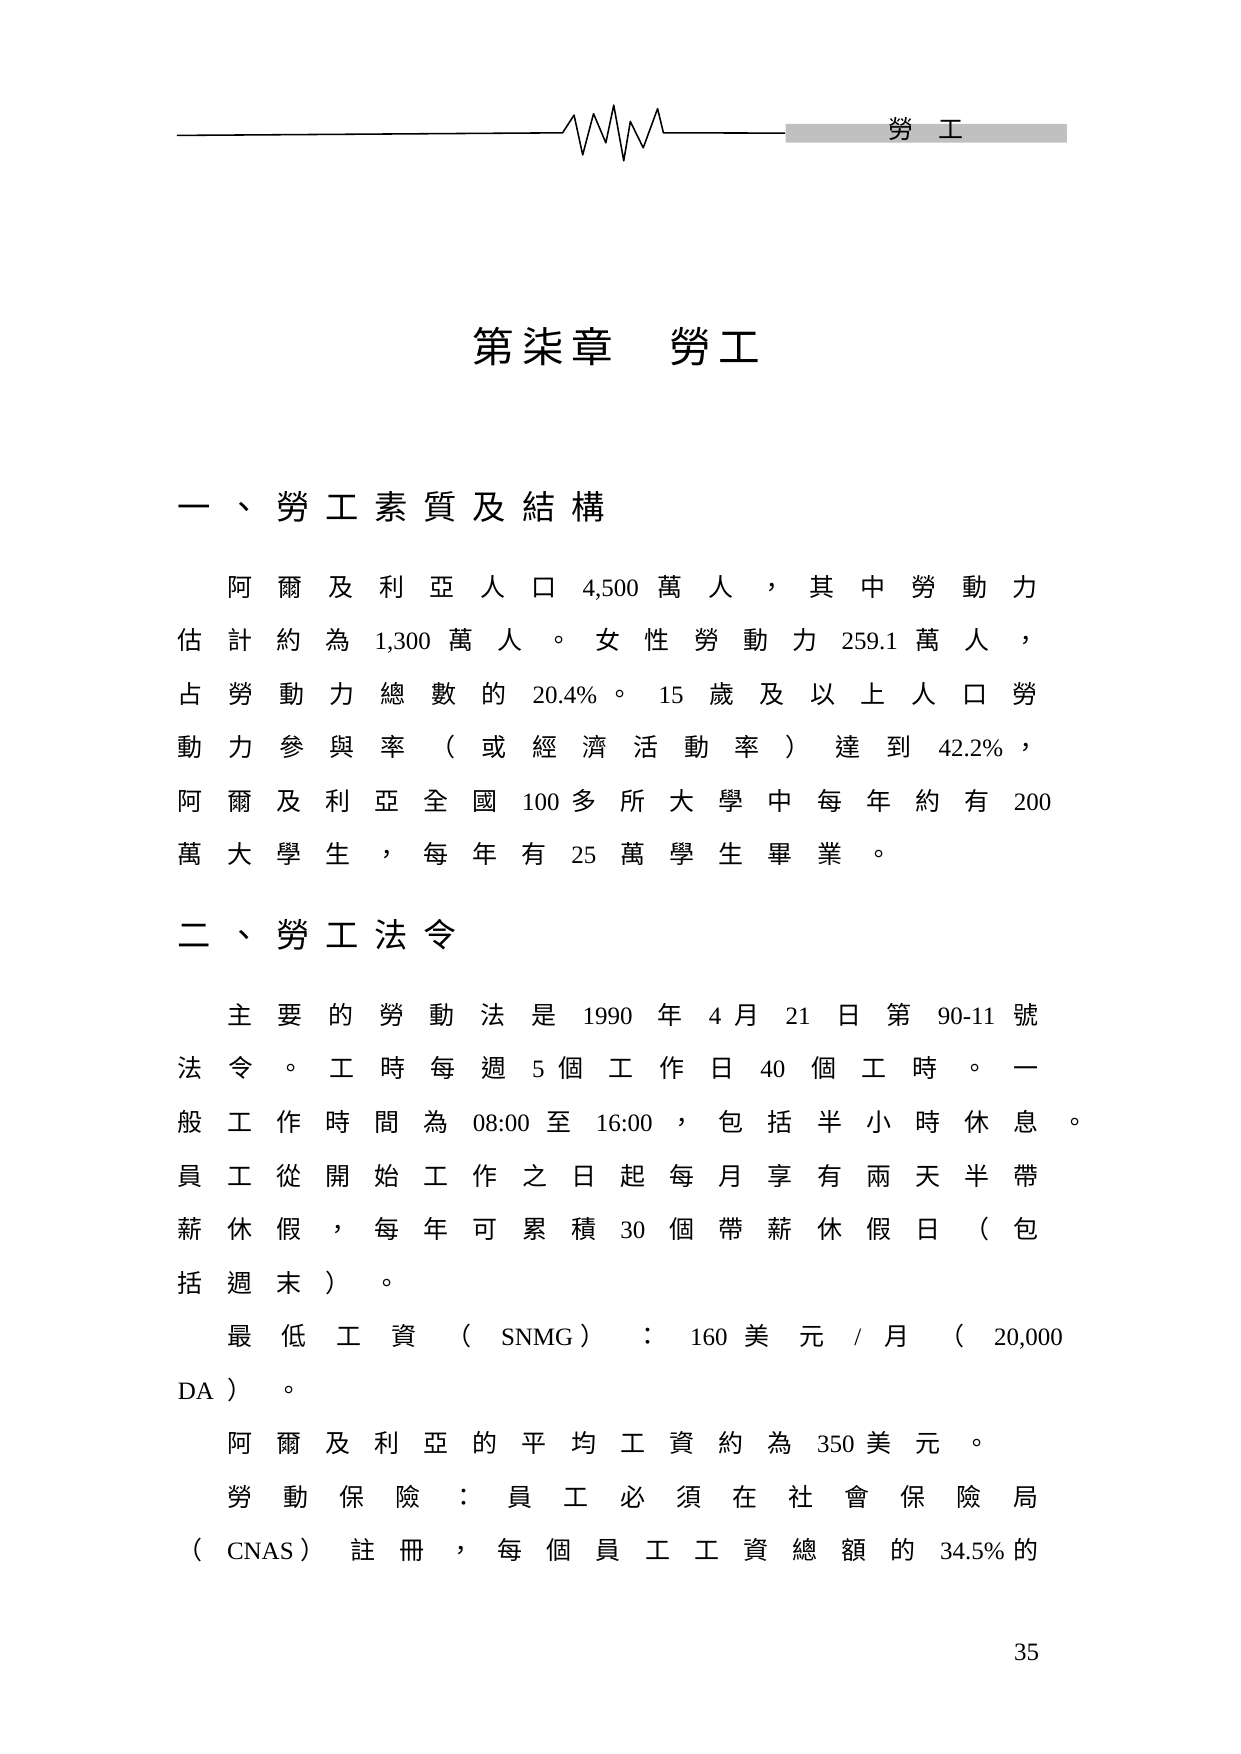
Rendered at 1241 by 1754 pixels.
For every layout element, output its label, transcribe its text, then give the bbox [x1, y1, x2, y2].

subtitle 阿爾及利亞的平均工資約為350美元。 [178, 1415, 1063, 1469]
text 一、勞工素質及結構 [178, 478, 1063, 532]
text 二、勞工法令 [178, 906, 1063, 960]
subtitle 最低工資（SNMG）：160美元/月（20,000 DA）。 [178, 1308, 1063, 1415]
text 第柒章 勞工 [178, 291, 1063, 398]
subtitle 阿爾及利亞人口4,500萬人，其中勞動力估計約為1,300萬人。女性勞動力259.1萬人，占勞動力總數的20.4%。15歲及以上人口勞動力參與率（或經濟活動率）達到42.2%，阿爾及利亞全國100多所大學中每年約有200萬大學生，每年有25萬學生畢業。 [178, 558, 1063, 880]
subtitle 勞動保險：員工必須在社會保險局（CNAS）註冊，每個員工工資總額的34.5%的強制性保險，雇主分攤25%，9%由員工支付。非雇員保險（CASNOS）包括商人、工匠、企業家、農民、自由職業者的社保。 [178, 1469, 1063, 1576]
subtitle 主要的勞動法是1990年4月21日第90-11號法令。工時每週5個工作日40個工時。一般工作時間為08:00至16:00，包括半小時休息。員工從開始工作之日起每月享有兩天半帶薪休假，每年可累積30個帶薪休假日（包括週末）。 [178, 987, 1063, 1308]
